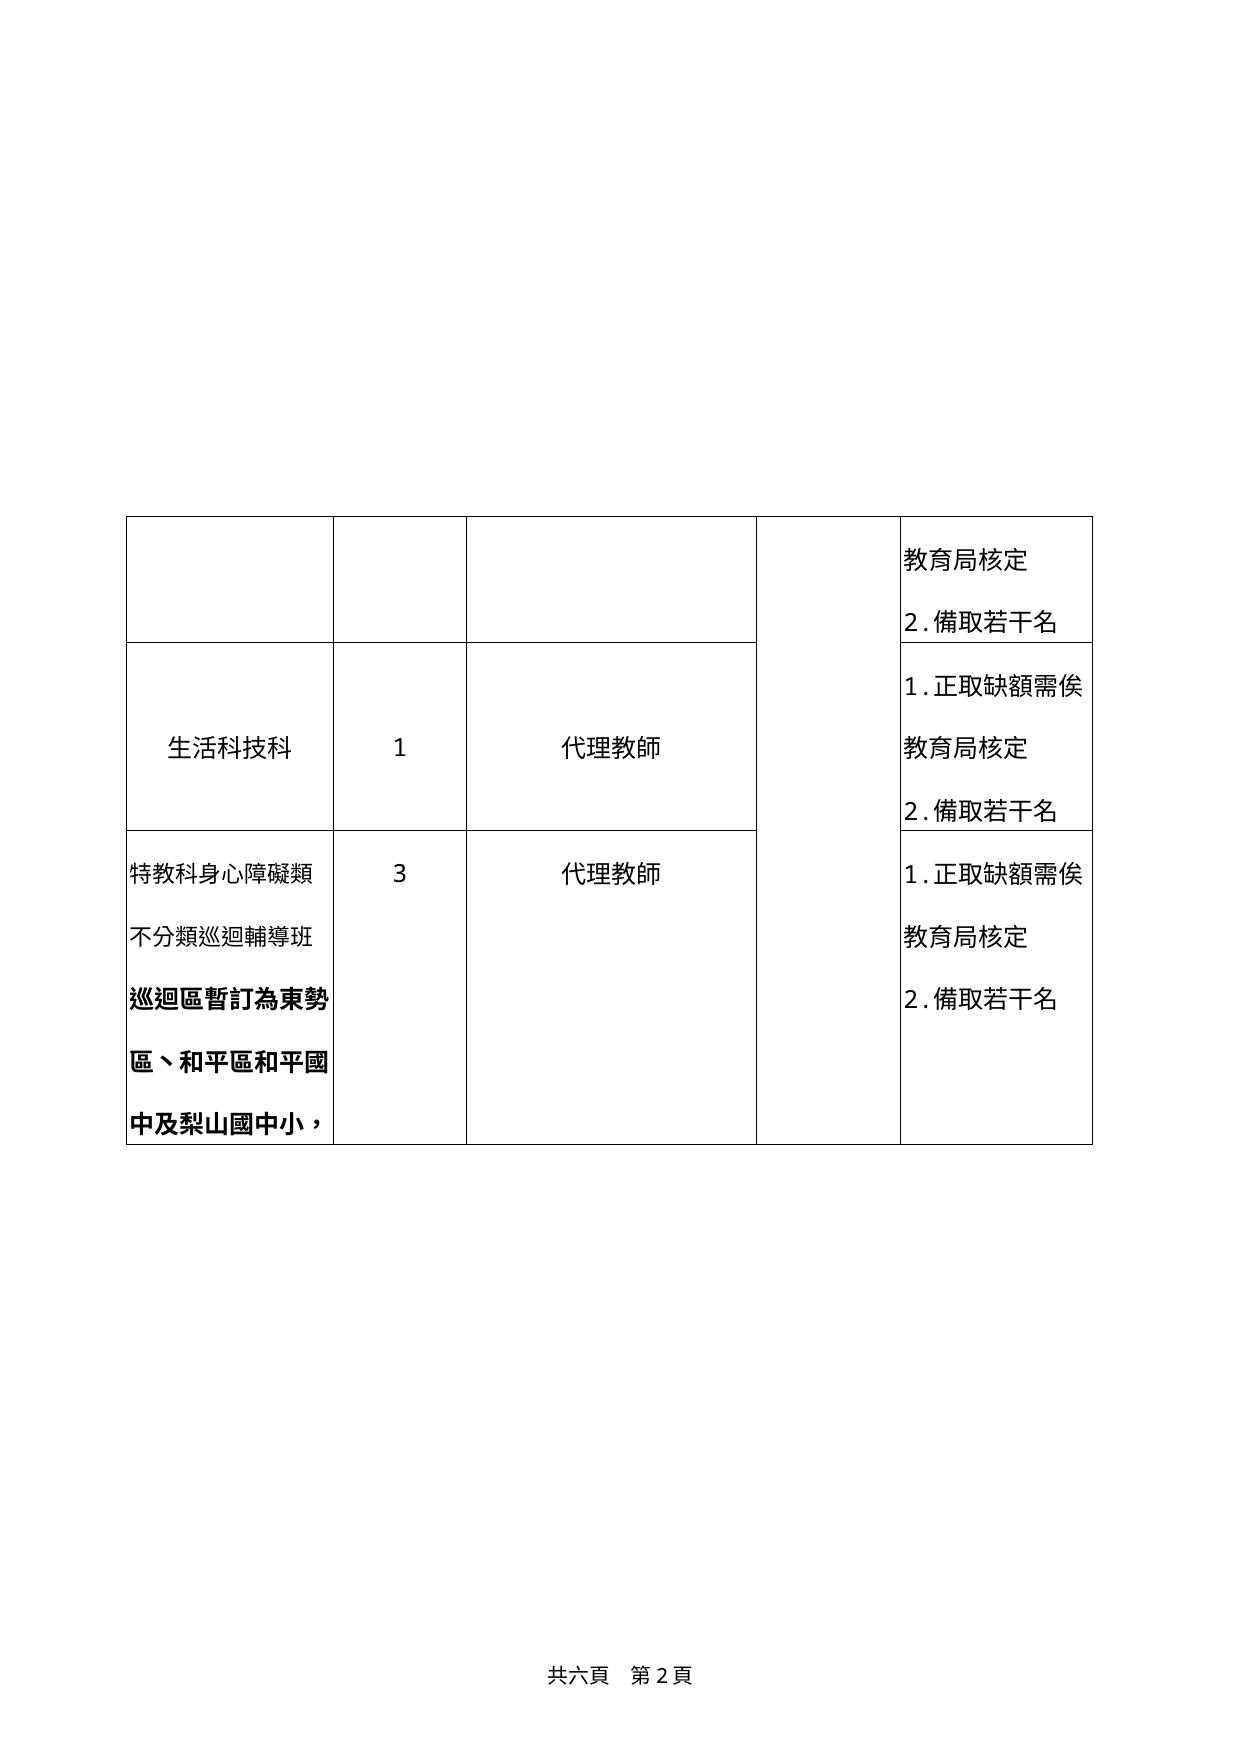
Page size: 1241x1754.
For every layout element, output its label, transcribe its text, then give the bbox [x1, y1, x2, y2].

table_cell 特教科身心障礙類不分類巡迴輔導班 巡迴區暫訂為東勢區丶和平區和平國中及梨山國中小， [127, 831, 333, 1144]
table_cell [467, 517, 756, 642]
table_cell 教育局核定 2.備取若干名 [901, 517, 1092, 642]
table_cell 1.正取缺額需俟教育局核定 2.備取若干名 [901, 831, 1092, 1144]
table_cell 代理教師 [467, 643, 756, 830]
table_cell 1 [334, 643, 466, 830]
table_cell [334, 517, 466, 642]
table_cell [757, 517, 900, 1144]
table_cell 生活科技科 [127, 643, 333, 830]
table_cell 3 [334, 831, 466, 1144]
table_cell [127, 517, 333, 642]
table_cell 代理教師 [467, 831, 756, 1144]
table_cell 1.正取缺額需俟教育局核定 2.備取若干名 [901, 643, 1092, 830]
